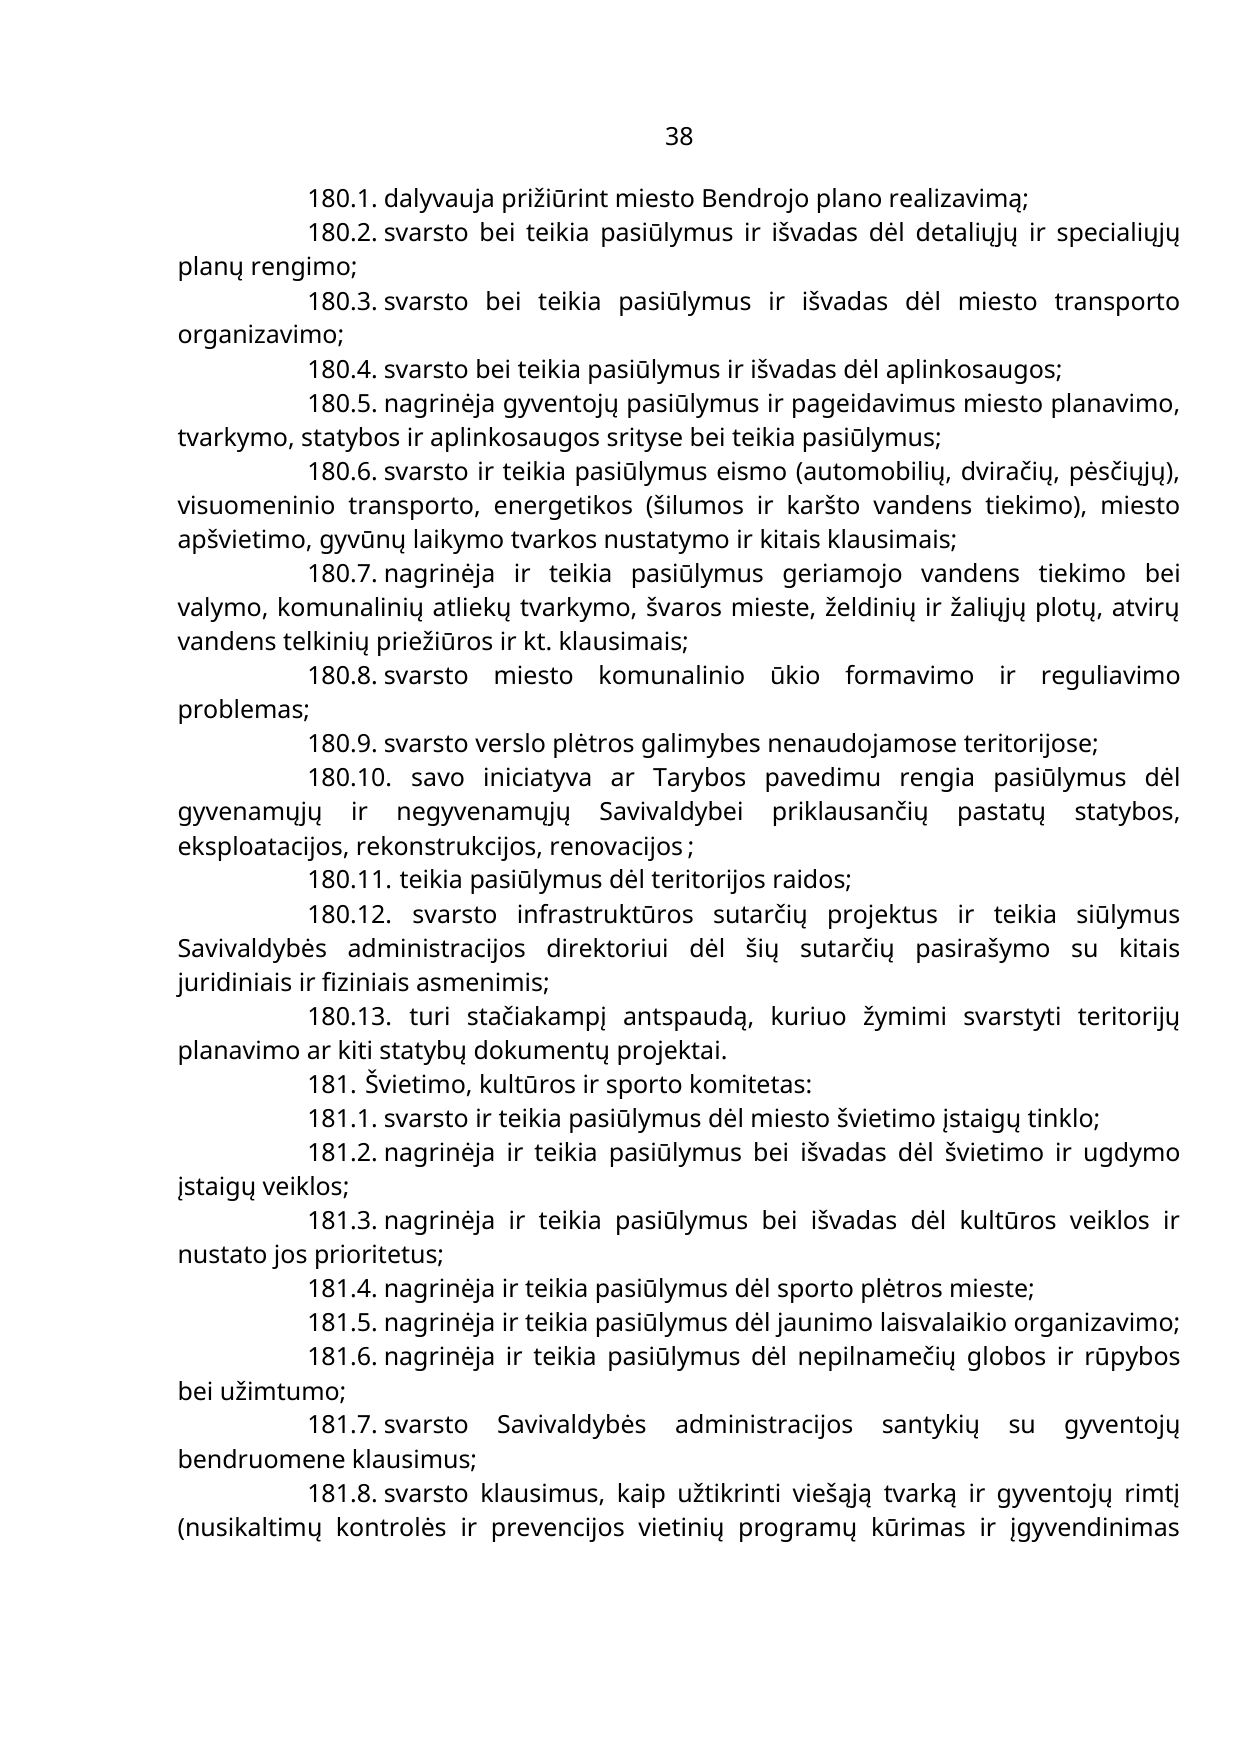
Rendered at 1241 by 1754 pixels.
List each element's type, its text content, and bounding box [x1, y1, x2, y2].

text 181.7. svarsto Savivaldybės administracijos santykių su gyventojų bendruomene klausimus; [177, 1407, 1181, 1475]
text 180.4. svarsto bei teikia pasiūlymus ir išvadas dėl aplinkosaugos; [177, 351, 1181, 385]
text 181.1. svarsto ir teikia pasiūlymus dėl miesto švietimo įstaigų tinklo; [177, 1101, 1181, 1135]
text 180.13. turi stačiakampį antspaudą, kuriuo žymimi svarstyti teritorijų planavimo ar kiti statybų dokumentų projektai. [177, 998, 1181, 1067]
text 181.2. nagrinėja ir teikia pasiūlymus bei išvadas dėl švietimo ir ugdymo įstaigų veiklos; [177, 1135, 1181, 1203]
text 180.8. svarsto miesto komunalinio ūkio formavimo ir reguliavimo problemas; [177, 658, 1181, 726]
text 180.10. savo iniciatyva ar Tarybos pavedimu rengia pasiūlymus dėl gyvenamųjų ir negyvenamųjų Savivaldybei priklausančių pastatų statybos, eksploatacijos, rekonstrukcijos, renovacijos ; [177, 760, 1181, 862]
text 181.8. svarsto klausimus, kaip užtikrinti viešąją tvarką ir gyventojų rimtį (nusikaltimų kontrolės ir prevencijos vietinių programų kūrimas ir įgyvendinimas [177, 1475, 1181, 1543]
text 180.9. svarsto verslo plėtros galimybes nenaudojamose teritorijose; [177, 726, 1181, 760]
text 180.2. svarsto bei teikia pasiūlymus ir išvadas dėl detaliųjų ir specialiųjų planų rengimo; [177, 215, 1181, 283]
text 181. Švietimo, kultūros ir sporto komitetas: [177, 1067, 1181, 1101]
text 180.1. dalyvauja prižiūrint miesto Bendrojo plano realizavimą; [177, 181, 1181, 215]
text 180.3. svarsto bei teikia pasiūlymus ir išvadas dėl miesto transporto organizavimo; [177, 283, 1181, 351]
text 180.6. svarsto ir teikia pasiūlymus eismo (automobilių, dviračių, pėsčiųjų), visuomeninio transporto, energetikos (šilumos ir karšto vandens tiekimo), miesto apšvietimo, gyvūnų laikymo tvarkos nustatymo ir kitais klausimais; [177, 453, 1181, 556]
text 181.6. nagrinėja ir teikia pasiūlymus dėl nepilnamečių globos ir rūpybos bei užimtumo; [177, 1339, 1181, 1407]
text 181.4. nagrinėja ir teikia pasiūlymus dėl sporto plėtros mieste; [177, 1271, 1181, 1305]
text 180.5. nagrinėja gyventojų pasiūlymus ir pageidavimus miesto planavimo, tvarkymo, statybos ir aplinkosaugos srityse bei teikia pasiūlymus; [177, 385, 1181, 453]
text 180.7. nagrinėja ir teikia pasiūlymus geriamojo vandens tiekimo bei valymo, komunalinių atliekų tvarkymo, švaros mieste, želdinių ir žaliųjų plotų, atvirų vandens telkinių priežiūros ir kt. klausimais; [177, 556, 1181, 658]
text 181.3. nagrinėja ir teikia pasiūlymus bei išvadas dėl kultūros veiklos ir nustato jos prioritetus; [177, 1203, 1181, 1271]
text 181.5. nagrinėja ir teikia pasiūlymus dėl jaunimo laisvalaikio organizavimo; [177, 1305, 1181, 1339]
text 180.11. teikia pasiūlymus dėl teritorijos raidos; [177, 862, 1181, 896]
text 180.12. svarsto infrastruktūros sutarčių projektus ir teikia siūlymus Savivaldybės administracijos direktoriui dėl šių sutarčių pasirašymo su kitais juridiniais ir fiziniais asmenimis; [177, 896, 1181, 998]
